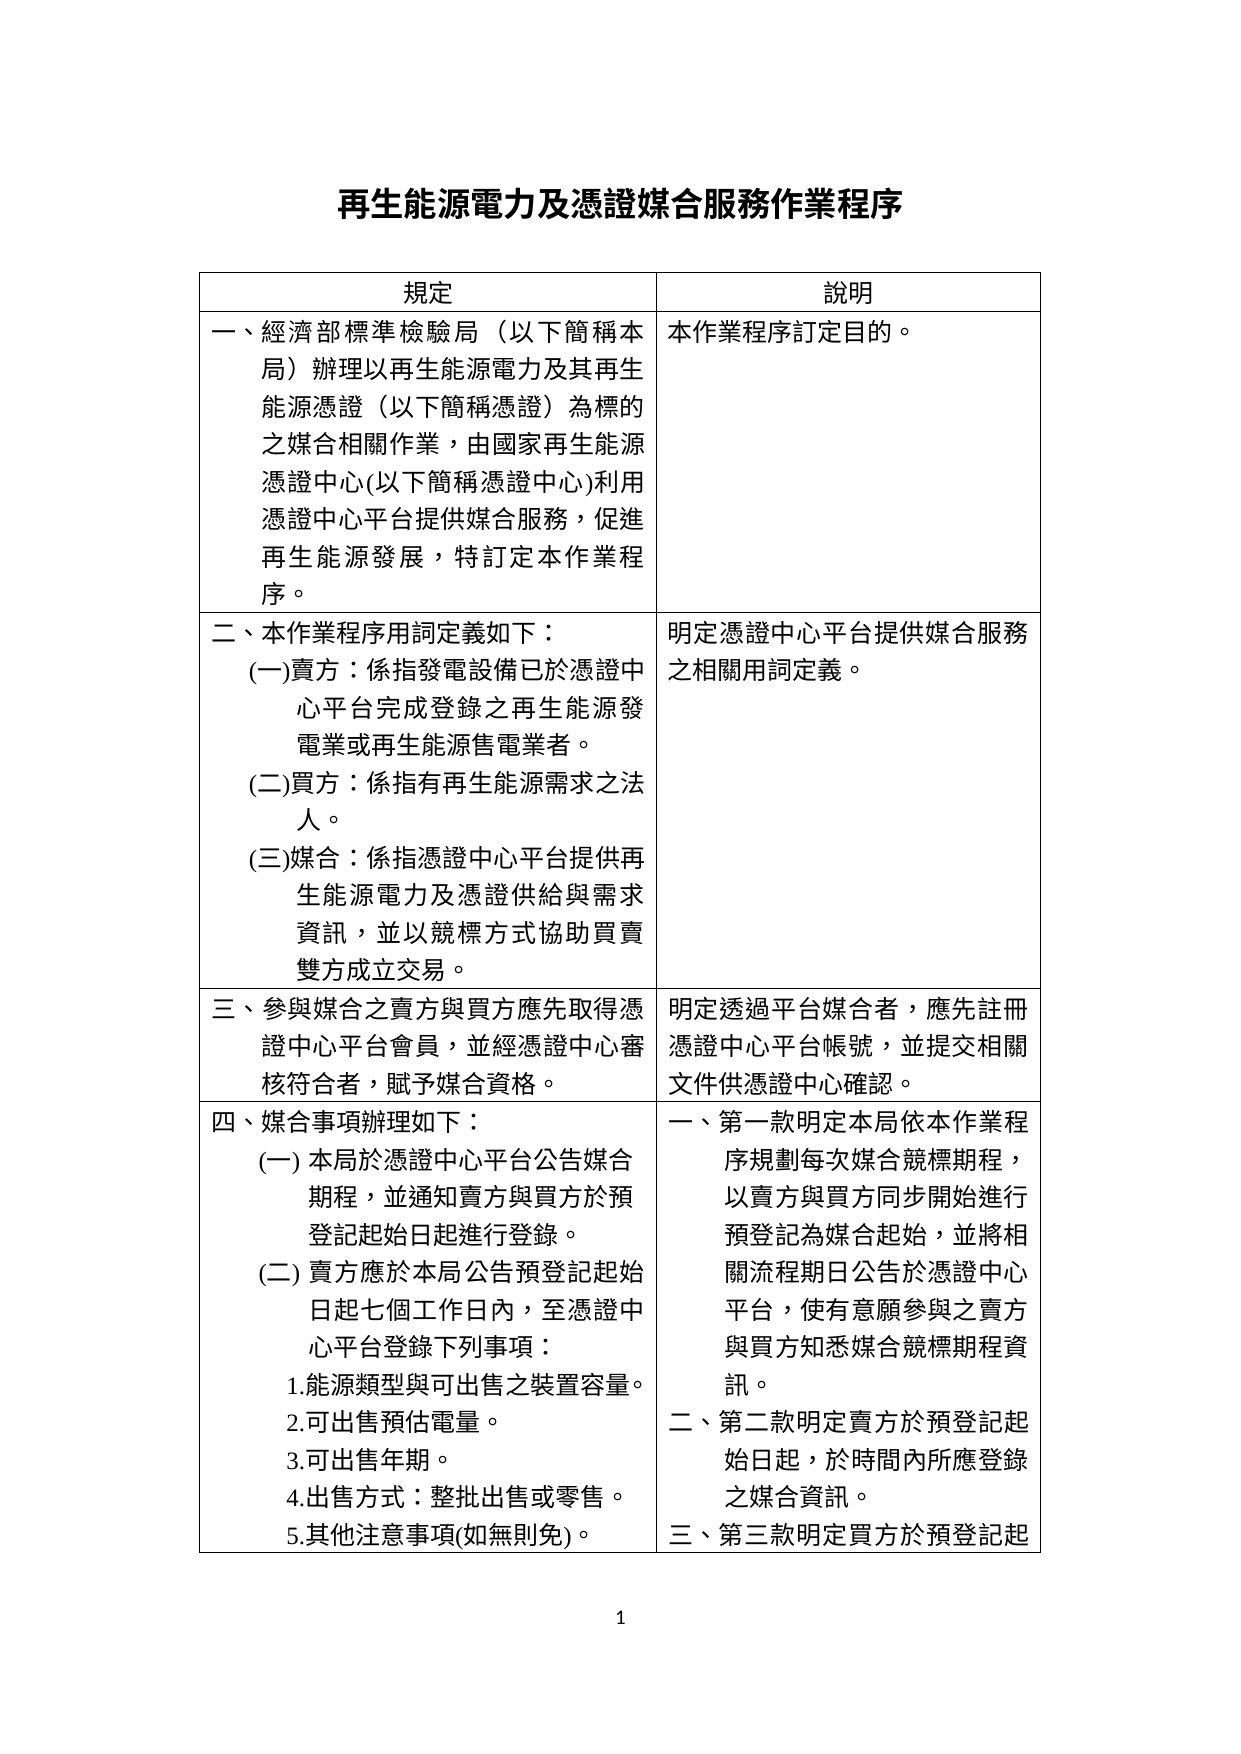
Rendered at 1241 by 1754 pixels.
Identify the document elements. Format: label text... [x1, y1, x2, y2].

table_cell 明定透過平台媒合者，應先註冊憑證中心平台帳號，並提交相關文件供憑證中心確認。 [657, 989, 1040, 1101]
table_cell 二、本作業程序用詞定義如下： 賣方：係指發電設備已於憑證中心平台完成登錄之再生能源發電業或再生能源售電業者。 買方：係指有再生能源需求之法人。 媒合：係指憑證中心平台提供再生能源電力及憑證供給與需求資訊，並以競標方式協助買賣雙方成立交易。 [200, 613, 656, 988]
text 再生能源電力及憑證媒合服務作業程序 [187, 164, 1053, 239]
table_cell 明定憑證中心平台提供媒合服務之相關用詞定義。 [657, 613, 1040, 988]
table_header 說明 [657, 273, 1040, 311]
table_cell 經濟部標準檢驗局（以下簡稱本局）辦理以再生能源電力及其再生能源憑證（以下簡稱憑證）為標的之媒合相關作業，由國家再生能源憑證中心(以下簡稱憑證中心)利用憑證中心平台提供媒合服務，促進再生能源發展，特訂定本作業程序。 [200, 312, 656, 612]
table_cell 本作業程序訂定目的。 [657, 312, 1040, 612]
table_cell 三、參與媒合之賣方與買方應先取得憑證中心平台會員，並經憑證中心審核符合者，賦予媒合資格。 [200, 989, 656, 1101]
table_header 規定 [200, 273, 656, 311]
table_cell 第一款明定本局依本作業程序規劃每次媒合競標期程，以賣方與買方同步開始進行預登記為媒合起始，並將相關流程期日公告於憑證中心平台，使有意願參與之賣方與買方知悉媒合競標期程資訊。 第二款明定賣方於預登記起始日起，於時間內所應登錄之媒合資訊。 第三款明定買方於預登記起 [657, 1102, 1040, 1552]
table_cell 四、媒合事項辦理如下： 本局於憑證中心平台公告媒合期程，並通知賣方與買方於預登記起始日起進行登錄。 賣方應於本局公告預登記起始日起七個工作日內，至憑證中心平台登錄下列事項： 能源類型與可出售之裝置容量。 可出售預估電量。 可出售年期。 出售方式：整批出售或零售。 其他注意事項(如無則免)。 買方自本局公告預登記起始日起五個工作日內，進行預登記，流程如下： 買方至憑證中心平台登錄需求年期、年度需求電量、需求原因。 憑證中心完成審查買方預登記資訊後，通知其繳納保證金，保證金費率=第一年年度需求電量(換算成憑證張數)×憑證服務費×50%。 買方完成繳納後應上傳繳款證明至憑證中心平台。買方如逾期未繳納保證金，則取消其當次媒合資格。 買方預登記截止後如無買方進行登錄或繳納保證金，則取消辦理當次媒合。 憑證中心應於賣方與買方預登記截止後三個工作日內完成審查，審查結果事項如下： 憑證中心於確認賣方預登記資訊無誤後，通知賣方得查看已去識別化之買方登錄資訊。 憑證中心於確認買方繳款資訊無誤後，通知買方具參與出價資格，並得查看已去識別化之賣方登錄資訊。 預登記截止後，如無賣方或買方進行登錄或無買方繳納保證金，則取消辦理當次媒合。 賣方於取得買方資訊三個工作日內，得修正年期、數量，並完成底價登錄。賣方逾期未登錄底價，撤銷其已登錄賣方預登記資訊，並取消其當次媒合資格。 憑證中心於二個工作日內完成審查賣方登錄底價之競標商品，經審查核可後，公告於憑證中心平台上，並通知買方進行競標出價。 [200, 1102, 656, 1552]
